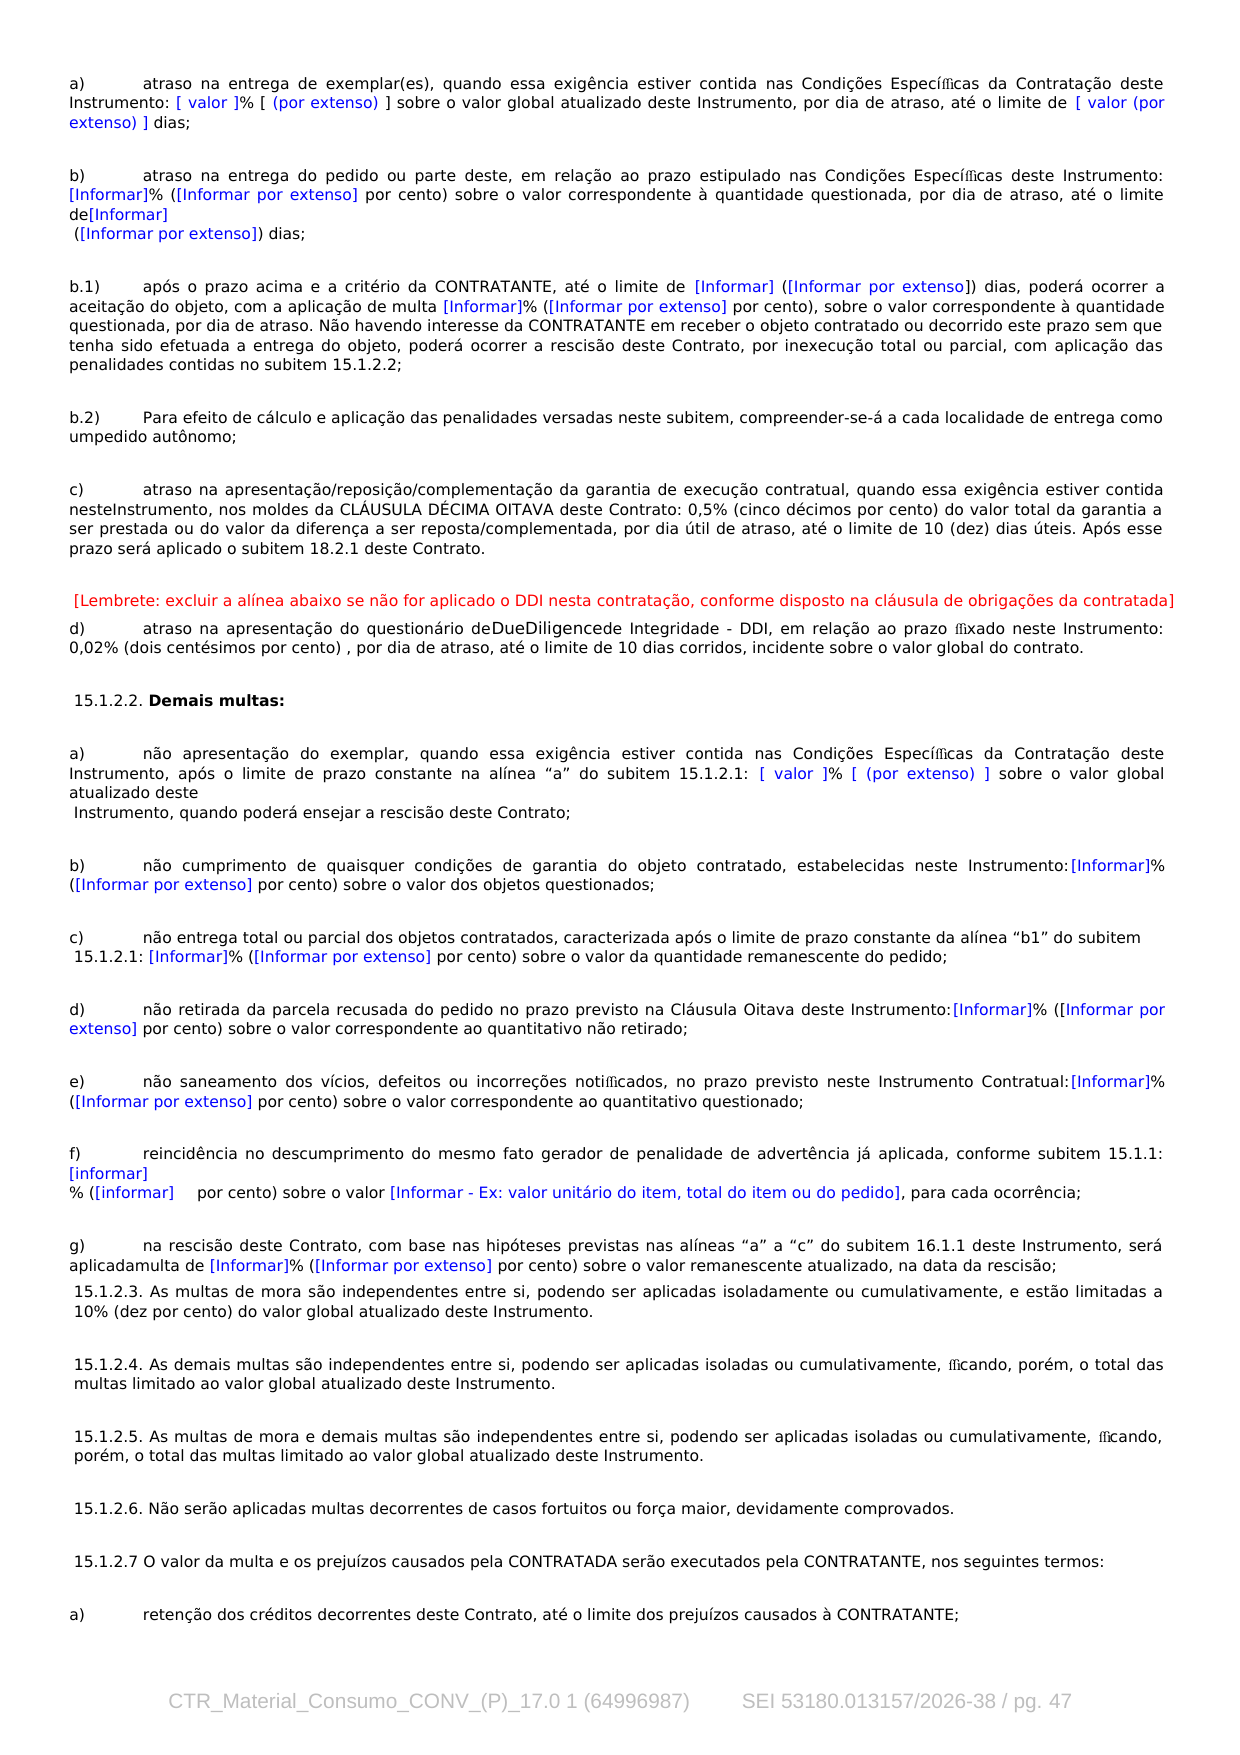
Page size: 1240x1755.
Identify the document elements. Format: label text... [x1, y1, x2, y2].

list atraso na entrega de exemplar(es), quando essa exigência estiver contida nas Condições Especícas da Contratação deste Instrumento: [ valor ]% [ (por extenso) ] sobre o valor global atualizado deste Instrumento, por dia de atraso, até o limite de [ valor (por extenso) ] dias; [69, 75, 1165, 132]
list após o prazo acima e a critério da CONTRATANTE, até o limite de [Informar] ([Informar por extenso]) dias, poderá ocorrer a aceitação do objeto, com a aplicação de multa [Informar]% ([Informar por extenso] por cento), sobre o valor correspondente à quantidade questionada, por dia de atraso. Não havendo interesse da CONTRATANTE em receber o objeto contratado ou decorrido este prazo sem que tenha sido efetuada a entrega do objeto, poderá ocorrer a rescisão deste Contrato, por inexecução total ou parcial, com aplicação das penalidades contidas no subitem 15.1.2.2; [69, 278, 1165, 374]
list retenção dos créditos decorrentes deste Contrato, até o limite dos prejuízos causados à CONTRATANTE; [69, 1605, 1165, 1624]
list não entrega total ou parcial dos objetos contratados, caracterizada após o limite de prazo constante da alínea “b1” do subitem [69, 929, 1165, 947]
list não apresentação do exemplar, quando essa exigência estiver contida nas Condições Especícas da Contratação deste Instrumento, após o limite de prazo constante na alínea “a” do subitem 15.1.2.1: [ valor ]% [ (por extenso) ] sobre o valor global atualizado deste [69, 745, 1165, 802]
list Para efeito de cálculo e aplicação das penalidades versadas neste subitem, compreender-se-á a cada localidade de entrega como umpedido autônomo; [69, 409, 1165, 447]
list atraso na apresentação/reposição/complementação da garantia de execução contratual, quando essa exigência estiver contida nesteInstrumento, nos moldes da CLÁUSULA DÉCIMA OITAVA deste Contrato: 0,5% (cinco décimos por cento) do valor total da garantia a ser prestada ou do valor da diferença a ser reposta/complementada, por dia útil de atraso, até o limite de 10 (dez) dias úteis. Após esse prazo será aplicado o subitem 18.2.1 deste Contrato. [69, 481, 1165, 558]
text 15.1.2.3. As multas de mora são independentes entre si, podendo ser aplicadas isoladamente ou cumulativamente, e estão limitadas a 10% (dez por cento) do valor global atualizado deste Instrumento. [74, 1283, 1165, 1321]
text 15.1.2.4. As demais multas são independentes entre si, podendo ser aplicadas isoladas ou cumulativamente, cando, porém, o total das multas limitado ao valor global atualizado deste Instrumento. [74, 1356, 1165, 1393]
text 15.1.2.7 O valor da multa e os prejuízos causados pela CONTRATADA serão executados pela CONTRATANTE, nos seguintes termos: [74, 1553, 1165, 1571]
text 15.1.2.2. Demais multas: [74, 692, 1185, 710]
list não retirada da parcela recusada do pedido no prazo previsto na Cláusula Oitava deste Instrumento:[Informar]% ([Informar por extenso] por cento) sobre o valor correspondente ao quantitativo não retirado; [69, 1001, 1165, 1038]
list atraso na apresentação do questionário deDueDiligencede Integridade - DDI, em relação ao prazo xado neste Instrumento: 0,02% (dois centésimos por cento) , por dia de atraso, até o limite de 10 dias corridos, incidente sobre o valor global do contrato. [69, 619, 1165, 658]
text % ([informar] por cento) sobre o valor [Informar - Ex: valor unitário do item, total do item ou do pedido], para cada ocorrência; [69, 1184, 1185, 1202]
text 15.1.2.1: [Informar]% ([Informar por extenso] por cento) sobre o valor da quantidade remanescente do pedido; [74, 948, 1165, 966]
text 15.1.2.5. As multas de mora e demais multas são independentes entre si, podendo ser aplicadas isoladas ou cumulativamente, cando, porém, o total das multas limitado ao valor global atualizado deste Instrumento. [74, 1428, 1165, 1466]
text [Lembrete: excluir a alínea abaixo se não for aplicado o DDI nesta contratação, conforme disposto na cláusula de obrigações da contratada] [74, 592, 1185, 611]
text Instrumento, quando poderá ensejar a rescisão deste Contrato; [74, 804, 1165, 822]
list atraso na entrega do pedido ou parte deste, em relação ao prazo estipulado nas Condições Especícas deste Instrumento:[Informar]% ([Informar por extenso] por cento) sobre o valor correspondente à quantidade questionada, por dia de atraso, até o limite de[Informar] [69, 167, 1165, 224]
list na rescisão deste Contrato, com base nas hipóteses previstas nas alíneas “a” a “c” do subitem 16.1.1 deste Instrumento, será aplicadamulta de [Informar]% ([Informar por extenso] por cento) sobre o valor remanescente atualizado, na data da rescisão; [69, 1237, 1165, 1275]
list não saneamento dos vícios, defeitos ou incorreções noticados, no prazo previsto neste Instrumento Contratual:[Informar]% ([Informar por extenso] por cento) sobre o valor correspondente ao quantitativo questionado; [69, 1073, 1165, 1111]
text ([Informar por extenso]) dias; [74, 225, 1185, 243]
text 15.1.2.6. Não serão aplicadas multas decorrentes de casos fortuitos ou força maior, devidamente comprovados. [74, 1500, 1165, 1518]
list reincidência no descumprimento do mesmo fato gerador de penalidade de advertência já aplicada, conforme subitem 15.1.1:[informar] [69, 1145, 1165, 1183]
list não cumprimento de quaisquer condições de garantia do objeto contratado, estabelecidas neste Instrumento:[Informar]% ([Informar por extenso] por cento) sobre o valor dos objetos questionados; [69, 856, 1165, 894]
